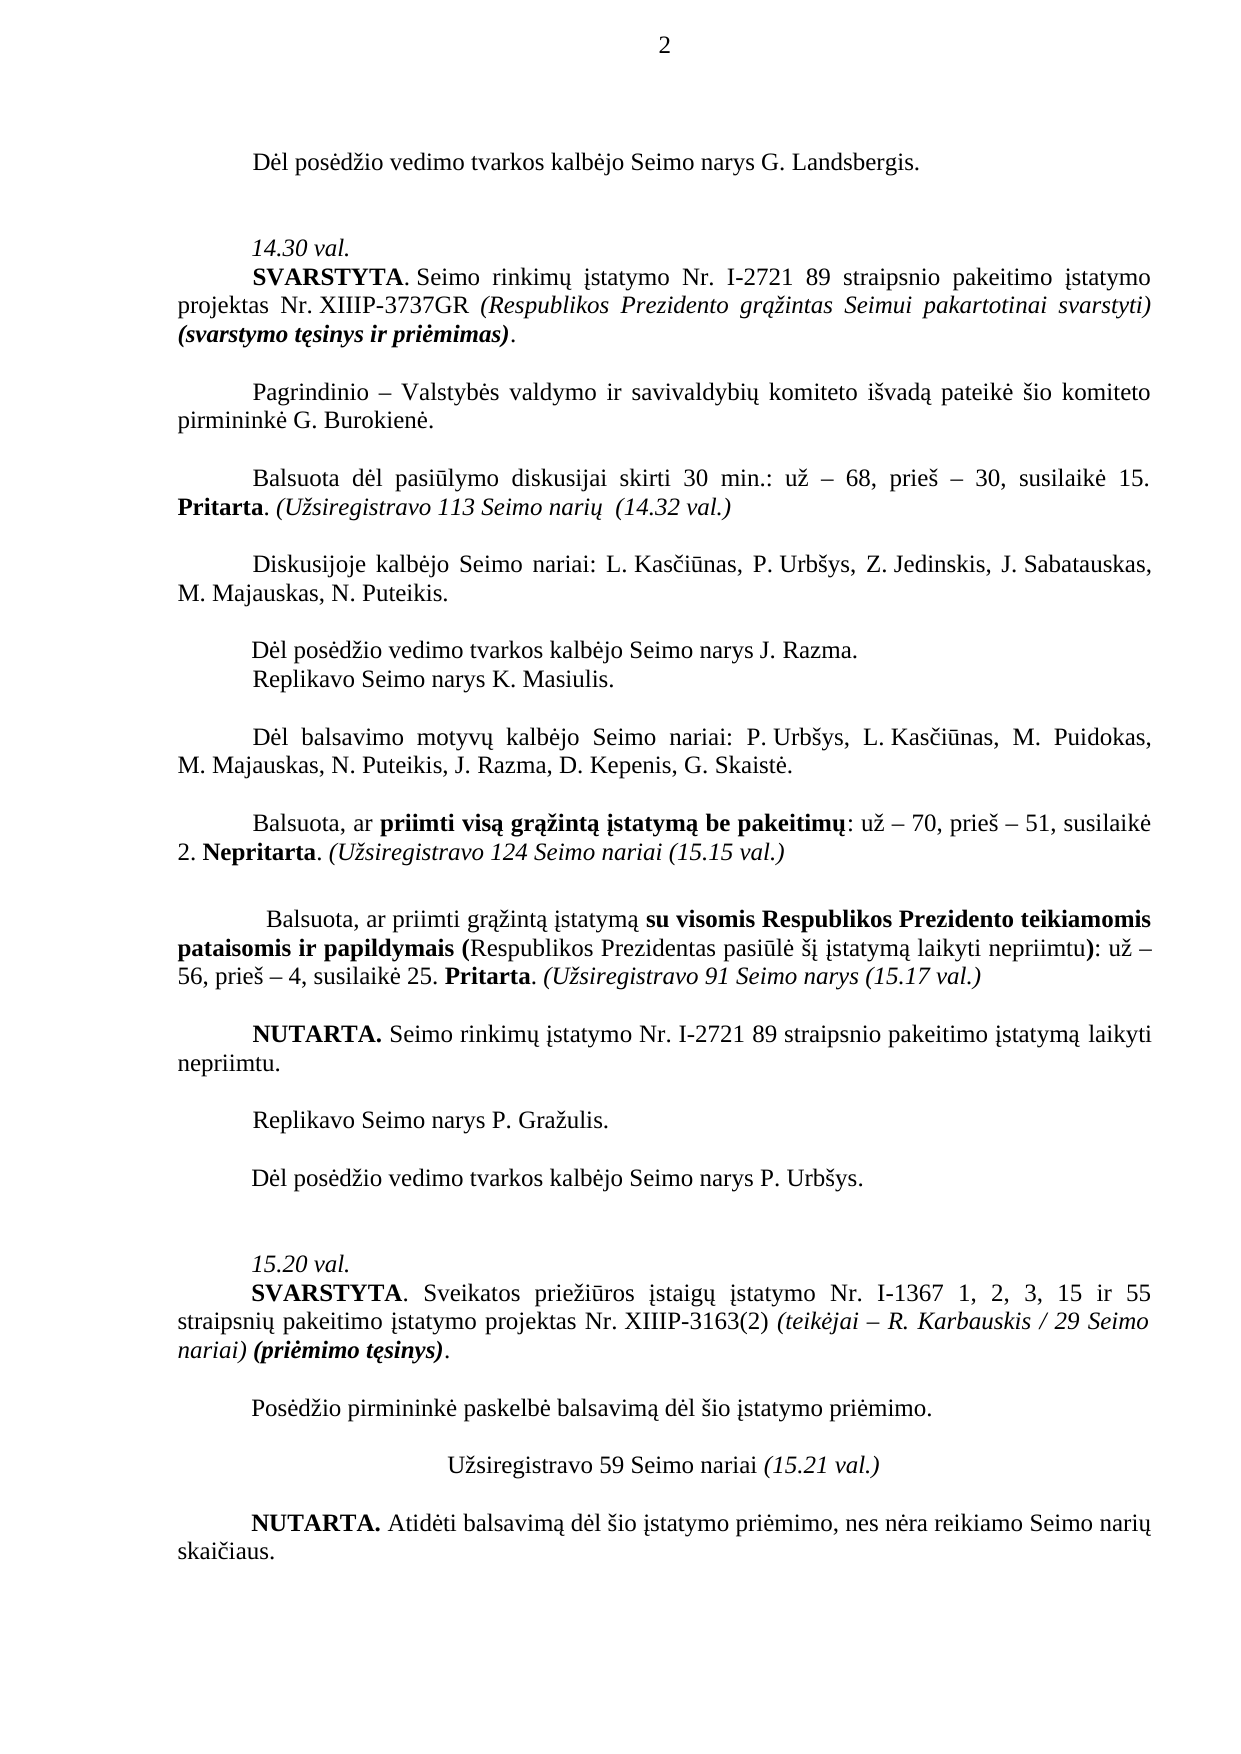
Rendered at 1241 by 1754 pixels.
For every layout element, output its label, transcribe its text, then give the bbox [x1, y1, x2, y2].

text SVARSTYTA. Sveikatos priežiūros įstaigų įstatymo Nr. I-1367 1, 2, 3, 15 ir 55 straipsnių pakeitimo įstatymo projektas Nr. XIIIP-3163(2) (teikėjai – R. Karbauskis / 29 Seimo nariai) (priėmimo tęsinys). [177, 1278, 1152, 1364]
text Replikavo Seimo narys K. Masiulis. [177, 664, 1152, 693]
text Balsuota, ar priimti visą grąžintą įstatymą be pakeitimų: už – 70, prieš – 51, susilaikė 2. Nepritarta. (Užsiregistravo 124 Seimo nariai (15.15 val.) [177, 808, 1152, 866]
text Pagrindinio – Valstybės valdymo ir savivaldybių komiteto išvadą pateikė šio komiteto pirmininkė G. Burokienė. [177, 377, 1152, 434]
text 15.20 val. [177, 1249, 1152, 1278]
text Dėl posėdžio vedimo tvarkos kalbėjo Seimo narys P. Urbšys. [177, 1163, 1152, 1191]
text Dėl posėdžio vedimo tvarkos kalbėjo Seimo narys J. Razma. [177, 636, 1152, 664]
text 14.30 val. [177, 233, 1152, 262]
text Posėdžio pirmininkė paskelbė balsavimą dėl šio įstatymo priėmimo. [177, 1393, 1152, 1421]
text Užsiregistravo 59 Seimo nariai (15.21 val.) [177, 1450, 1152, 1479]
text NUTARTA. Seimo rinkimų įstatymo Nr. I-2721 89 straipsnio pakeitimo įstatymą laikyti nepriimtu. [177, 1019, 1152, 1076]
text Diskusijoje kalbėjo Seimo nariai: L. Kasčiūnas, P. Urbšys, Z. Jedinskis, J. Sabatauskas, M. Majauskas, N. Puteikis. [177, 549, 1152, 607]
text Balsuota, ar priimti grąžintą įstatymą su visomis Respublikos Prezidento teikiamomis pataisomis ir papildymais (Respublikos Prezidentas pasiūlė šį įstatymą laikyti nepriimtu): už – 56, prieš – 4, susilaikė 25. Pritarta. (Užsiregistravo 91 Seimo narys (15.17 val.) [177, 904, 1152, 990]
text Replikavo Seimo narys P. Gražulis. [177, 1105, 1152, 1134]
text Balsuota dėl pasiūlymo diskusijai skirti 30 min.: už – 68, prieš – 30, susilaikė 15. Pritarta. (Užsiregistravo 113 Seimo narių (14.32 val.) [177, 463, 1152, 521]
text SVARSTYTA. Seimo rinkimų įstatymo Nr. I-2721 89 straipsnio pakeitimo įstatymo projektas Nr. XIIIP-3737GR (Respublikos Prezidento grąžintas Seimui pakartotinai svarstyti) (svarstymo tęsinys ir priėmimas). [177, 262, 1152, 348]
text Dėl posėdžio vedimo tvarkos kalbėjo Seimo narys G. Landsbergis. [177, 147, 1152, 176]
text Dėl balsavimo motyvų kalbėjo Seimo nariai: P. Urbšys, L. Kasčiūnas, M. Puidokas, M. Majauskas, N. Puteikis, J. Razma, D. Kepenis, G. Skaistė. [177, 722, 1152, 779]
text NUTARTA. Atidėti balsavimą dėl šio įstatymo priėmimo, nes nėra reikiamo Seimo narių skaičiaus. [177, 1508, 1152, 1565]
